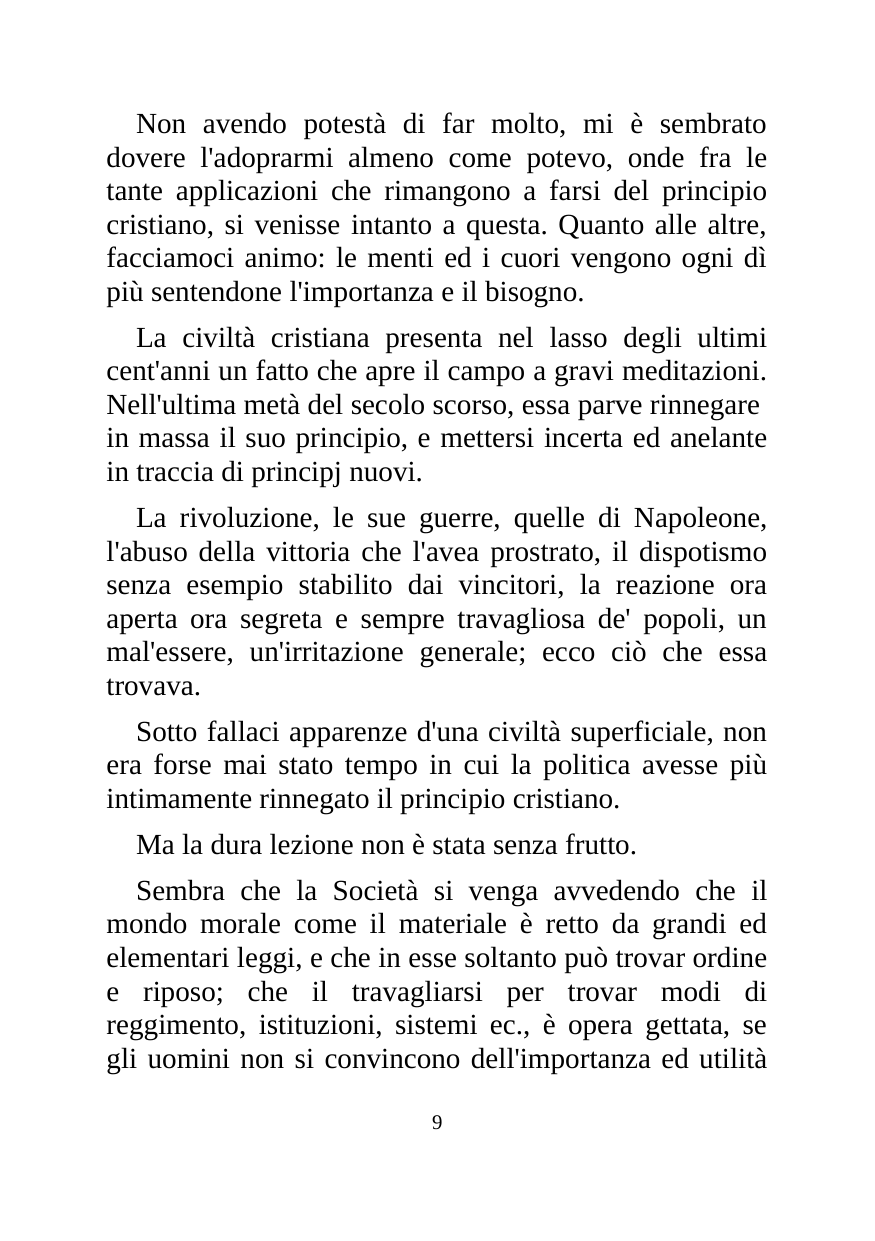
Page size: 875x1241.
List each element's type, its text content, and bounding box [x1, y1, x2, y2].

text La rivoluzione, le sue guerre, quelle di Napoleone, l'abuso della vittoria che l'avea prostrato, il dispotismo senza esempio stabilito dai vincitori, la reazione ora aperta ora segreta e sempre travagliosa de' popoli, un mal'essere, un'irritazione generale; ecco ciò che essa trovava. [106, 500, 768, 701]
text Sembra che la Società si venga avvedendo che il mondo morale come il materiale è retto da grandi ed elementari leggi, e che in esse soltanto può trovar ordine e riposo; che il travagliarsi per trovar modi di reggimento, istituzioni, sistemi ec., è opera gettata, se gli uomini non si convincono dell'importanza ed utilità [106, 873, 768, 1074]
text Sotto fallaci apparenze d'una civiltà superficiale, non era forse mai stato tempo in cui la politica avesse più intimamente rinnegato il principio cristiano. [106, 714, 768, 814]
text Ma la dura lezione non è stata senza frutto. [106, 827, 768, 861]
text Non avendo potestà di far molto, mi è sembrato dovere l'adoprarmi almeno come potevo, onde fra le tante applicazioni che rimangono a farsi del principio cristiano, si venisse intanto a questa. Quanto alle altre, facciamoci animo: le menti ed i cuori vengono ogni dì più sentendone l'importanza e il bisogno. [106, 106, 768, 307]
text La civiltà cristiana presenta nel lasso degli ultimi cent'anni un fatto che apre il campo a gravi meditazioni. Nell'ultima metà del secolo scorso, essa parve rinnegare ​ in massa il suo principio, e mettersi incerta ed anelante in traccia di principj nuovi. [106, 320, 768, 488]
